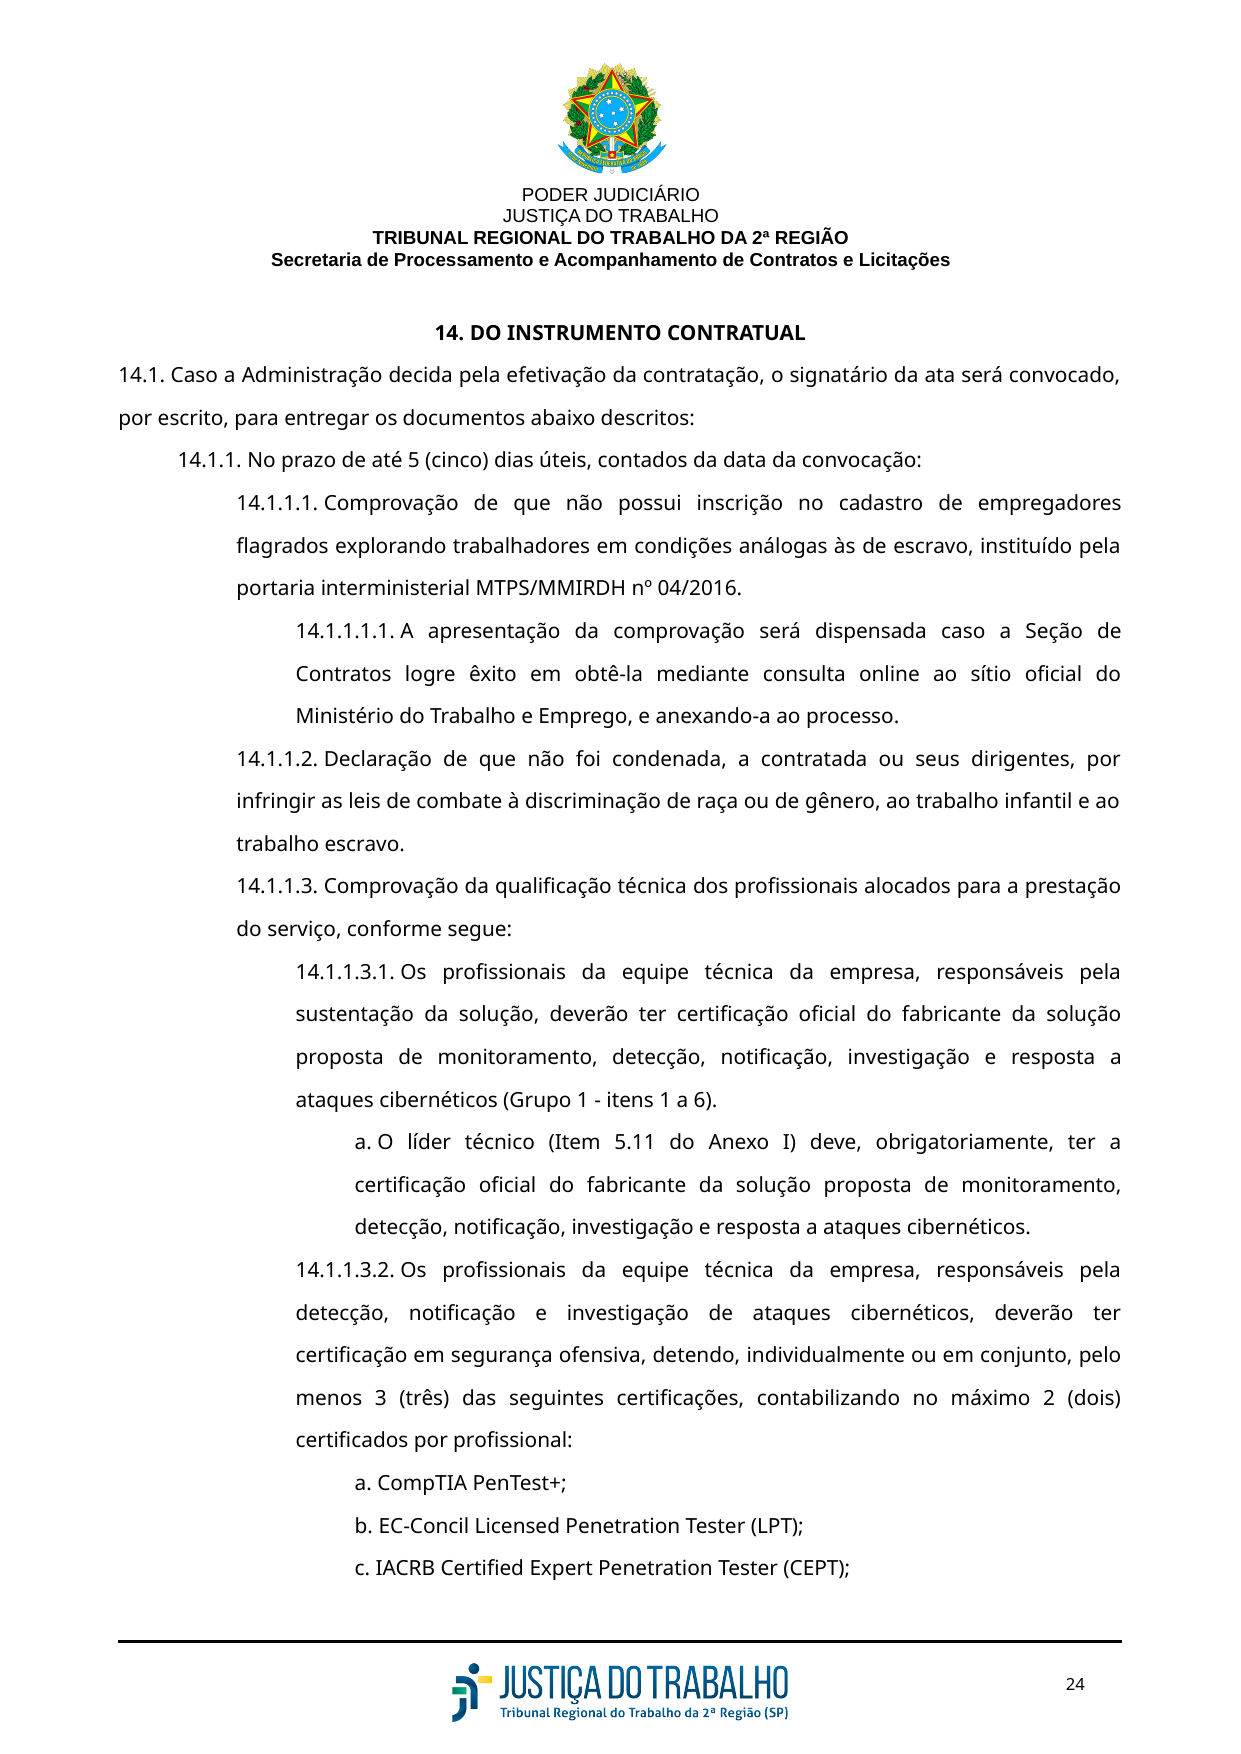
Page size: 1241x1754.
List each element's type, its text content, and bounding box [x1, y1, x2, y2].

list IACRB Certified Expert Penetration Tester (CEPT); [354, 1553, 1122, 1582]
list Comprovação da qualificação técnica dos profissionais alocados para a prestação do serviço, conforme segue: [236, 872, 1122, 943]
list EC-Concil Licensed Penetration Tester (LPT); [354, 1511, 1122, 1539]
list CompTIA PenTest+; [354, 1468, 1122, 1497]
list Os profissionais da equipe técnica da empresa, responsáveis pela sustentação da solução, deverão ter certificação oficial do fabricante da solução proposta de monitoramento, detecção, notificação, investigação e resposta a ataques cibernéticos (Grupo 1 - itens 1 a 6). [295, 957, 1122, 1113]
list O líder técnico (Item 5.11 do Anexo I) deve, obrigatoriamente, ter a certificação oficial do fabricante da solução proposta de monitoramento, detecção, notificação, investigação e resposta a ataques cibernéticos. [354, 1127, 1122, 1241]
list DO INSTRUMENTO CONTRATUAL [118, 318, 1122, 346]
list Declaração de que não foi condenada, a contratada ou seus dirigentes, por infringir as leis de combate à discriminação de raça ou de gênero, ao trabalho infantil e ao trabalho escravo. [236, 744, 1122, 857]
list Os profissionais da equipe técnica da empresa, responsáveis pela detecção, notificação e investigação de ataques cibernéticos, deverão ter certificação em segurança ofensiva, detendo, individualmente ou em conjunto, pelo menos 3 (três) das seguintes certificações, contabilizando no máximo 2 (dois) certificados por profissional: [295, 1255, 1122, 1454]
list Caso a Administração decida pela efetivação da contratação, o signatário da ata será convocado, por escrito, para entregar os documentos abaixo descritos: [118, 360, 1122, 431]
list No prazo de até 5 (cinco) dias úteis, contados da data da convocação: [177, 446, 1122, 474]
list Comprovação de que não possui inscrição no cadastro de empregadores flagrados explorando trabalhadores em condições análogas às de escravo, instituído pela portaria interministerial MTPS/MMIRDH nº 04/2016. [236, 488, 1122, 602]
list A apresentação da comprovação será dispensada caso a Seção de Contratos logre êxito em obtê-la mediante consulta online ao sítio oficial do Ministério do Trabalho e Emprego, e anexando-a ao processo. [295, 616, 1122, 730]
picture [452, 1663, 788, 1722]
